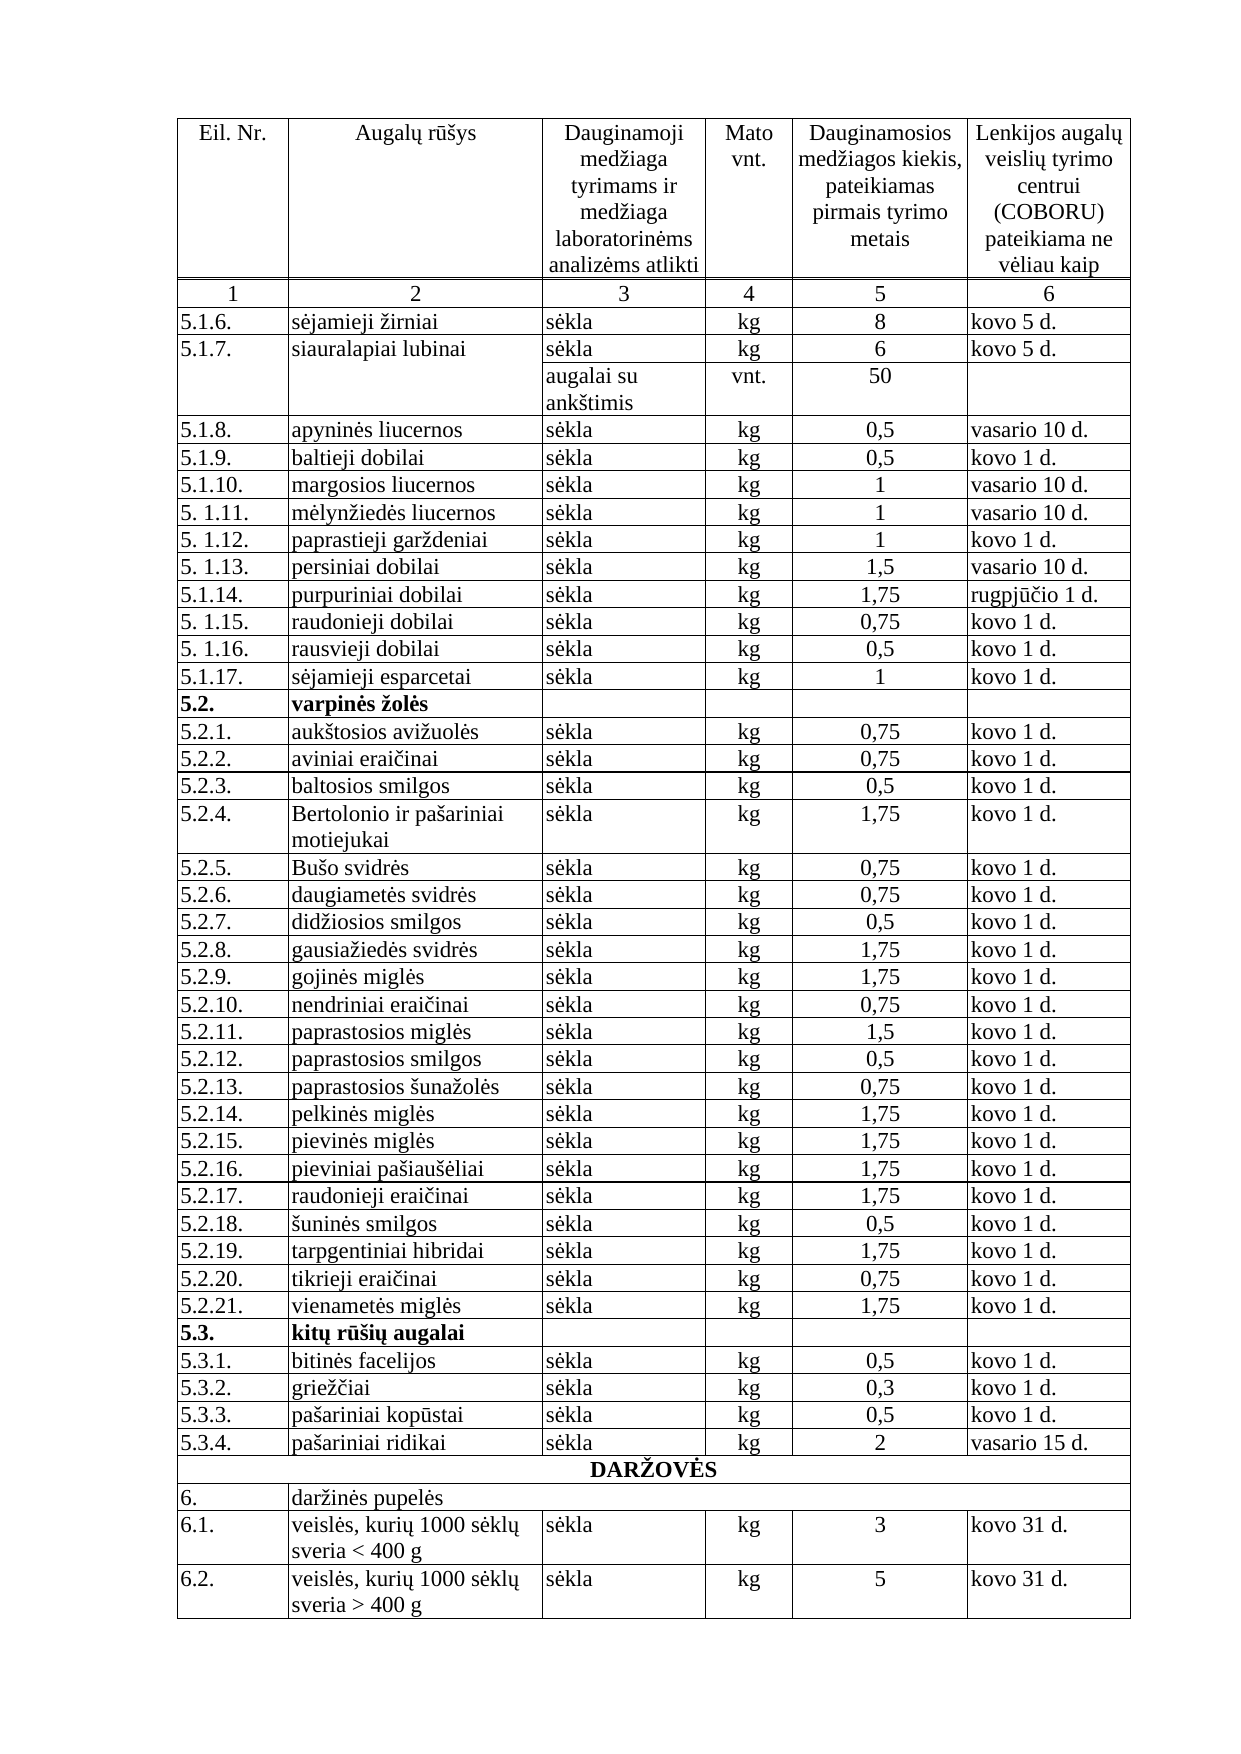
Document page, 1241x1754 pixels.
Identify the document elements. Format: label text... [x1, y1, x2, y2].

table_cell sėkla [543, 636, 705, 662]
table_cell kovo 1 d. [968, 909, 1130, 935]
table_cell [968, 363, 1130, 415]
table_cell 5.2.3. [178, 773, 288, 799]
table_cell kg [706, 553, 792, 580]
table_cell 1,75 [793, 936, 967, 962]
table_cell 5. 1.12. [178, 526, 288, 552]
table_cell kg [706, 1565, 792, 1618]
table_cell 0,5 [793, 1045, 967, 1072]
table_cell kg [706, 745, 792, 771]
table_cell pašariniai ridikai [289, 1429, 542, 1455]
table_cell 5.3.2. [178, 1374, 288, 1401]
table_cell 5.2.15. [178, 1128, 288, 1154]
table_cell [543, 690, 705, 717]
table_cell 6.2. [178, 1565, 288, 1618]
table_cell sėkla [543, 773, 705, 799]
table_cell sėkla [543, 663, 705, 689]
table_cell 5.2.18. [178, 1210, 288, 1236]
table_cell sėkla [543, 854, 705, 880]
table_cell kovo 5 d. [968, 308, 1130, 334]
table_cell 5.2.13. [178, 1073, 288, 1099]
table_cell sėkla [543, 416, 705, 443]
table_cell 0,3 [793, 1374, 967, 1401]
table_cell šuninės smilgos [289, 1210, 542, 1236]
table_cell kg [706, 854, 792, 880]
table_cell kovo 5 d. [968, 335, 1130, 362]
table_cell 1 [793, 471, 967, 497]
table_cell vasario 15 d. [968, 1429, 1130, 1455]
table_cell sėkla [543, 1237, 705, 1263]
table_cell 5. 1.16. [178, 636, 288, 662]
table_cell kovo 1 d. [968, 1073, 1130, 1099]
table_cell sėkla [543, 308, 705, 334]
table_cell kovo 1 d. [968, 1018, 1130, 1044]
table_cell aviniai eraičinai [289, 745, 542, 771]
table_cell 5.2.17. [178, 1183, 288, 1209]
table_cell kg [706, 335, 792, 362]
table_cell gausiažiedės svidrės [289, 936, 542, 962]
table_cell kg [706, 1210, 792, 1236]
table_cell 5.2.7. [178, 909, 288, 935]
table_cell sėkla [543, 581, 705, 607]
table_cell kg [706, 608, 792, 634]
table_cell kg [706, 663, 792, 689]
table_cell 5.1.9. [178, 444, 288, 470]
table_header Lenkijos augalų veislių tyrimo centrui (COBORU) pateikiama ne vėliau kaip [968, 119, 1130, 277]
table_cell kovo 1 d. [968, 745, 1130, 771]
table_cell 0,75 [793, 608, 967, 634]
table_cell pelkinės miglės [289, 1100, 542, 1127]
table_cell sėkla [543, 1100, 705, 1127]
table_cell 0,75 [793, 718, 967, 744]
table_cell 1,5 [793, 553, 967, 580]
table_cell 1,75 [793, 1292, 967, 1318]
table_cell 5. 1.11. [178, 499, 288, 525]
table_cell 1,5 [793, 1018, 967, 1044]
table_cell 5.2.14. [178, 1100, 288, 1127]
table_cell sėkla [543, 1018, 705, 1044]
table_cell kg [706, 499, 792, 525]
table_cell 5.3.3. [178, 1402, 288, 1428]
table_cell 5.3.4. [178, 1429, 288, 1455]
table_cell 1 [793, 526, 967, 552]
table_cell [968, 690, 1130, 717]
table_cell 1,75 [793, 1100, 967, 1127]
table_cell sėkla [543, 1045, 705, 1072]
table_cell sėkla [543, 1347, 705, 1373]
table_cell 1 [178, 280, 288, 307]
table_cell kg [706, 1100, 792, 1127]
table_cell kovo 1 d. [968, 963, 1130, 989]
table_cell sėkla [543, 1565, 705, 1618]
table_cell 0,5 [793, 1402, 967, 1428]
table_cell daugiametės svidrės [289, 881, 542, 907]
table_cell sėkla [543, 1210, 705, 1236]
table_cell kovo 1 d. [968, 1183, 1130, 1209]
table_cell kovo 1 d. [968, 773, 1130, 799]
table_cell kg [706, 1073, 792, 1099]
table_cell 5.2.19. [178, 1237, 288, 1263]
table_cell siauralapiai lubinai [289, 335, 542, 415]
table_cell griežčiai [289, 1374, 542, 1401]
table_cell 0,75 [793, 745, 967, 771]
table_cell 5.1.17. [178, 663, 288, 689]
table_cell kg [706, 800, 792, 853]
table_cell vienametės miglės [289, 1292, 542, 1318]
table_cell persiniai dobilai [289, 553, 542, 580]
table_cell 1,75 [793, 963, 967, 989]
table_cell kovo 31 d. [968, 1511, 1130, 1564]
table_cell sėkla [543, 553, 705, 580]
table_cell sėkla [543, 718, 705, 744]
table_cell sėkla [543, 499, 705, 525]
table_cell sėkla [543, 800, 705, 853]
table_cell 5.2.11. [178, 1018, 288, 1044]
table_cell 4 [706, 280, 792, 307]
table_cell 6.1. [178, 1511, 288, 1564]
table_cell kg [706, 963, 792, 989]
table_cell kg [706, 581, 792, 607]
table_cell sėkla [543, 909, 705, 935]
table_cell kg [706, 909, 792, 935]
table_cell kg [706, 1237, 792, 1263]
table_cell sėkla [543, 1429, 705, 1455]
table_cell 0,5 [793, 909, 967, 935]
table_cell kg [706, 308, 792, 334]
table_cell 5.3. [178, 1319, 288, 1346]
table_cell 5 [793, 280, 967, 307]
table_cell bitinės facelijos [289, 1347, 542, 1373]
table_cell 5.1.6. [178, 308, 288, 334]
table_cell 6 [793, 335, 967, 362]
table_cell sėkla [543, 1128, 705, 1154]
table_cell kg [706, 1374, 792, 1401]
table_cell 0,5 [793, 1347, 967, 1373]
table_cell kg [706, 636, 792, 662]
table_cell kg [706, 1183, 792, 1209]
table_cell 0,75 [793, 991, 967, 1017]
table_header Dauginamosios medžiagos kiekis, pateikiamas pirmais tyrimo metais [793, 119, 967, 277]
table_cell kg [706, 773, 792, 799]
table_cell veislės, kurių 1000 sėklų sveria > 400 g [289, 1565, 542, 1618]
table_cell kg [706, 1511, 792, 1564]
table_cell kovo 1 d. [968, 663, 1130, 689]
table_cell 5.1.10. [178, 471, 288, 497]
table_cell 5.2.10. [178, 991, 288, 1017]
table_cell [968, 1319, 1130, 1346]
table_cell DARŽOVĖS [178, 1456, 1130, 1483]
table_cell 2 [289, 280, 542, 307]
table_cell sėkla [543, 963, 705, 989]
table_cell kg [706, 1292, 792, 1318]
table_cell paprastieji garždeniai [289, 526, 542, 552]
table_cell 0,75 [793, 854, 967, 880]
table_cell sėkla [543, 881, 705, 907]
table_cell 0,75 [793, 1073, 967, 1099]
table_cell baltosios smilgos [289, 773, 542, 799]
table_cell vasario 10 d. [968, 499, 1130, 525]
table_cell pieviniai pašiaušėliai [289, 1155, 542, 1181]
table_cell 1,75 [793, 800, 967, 853]
table_cell 5.2.1. [178, 718, 288, 744]
table_cell kovo 1 d. [968, 936, 1130, 962]
table_cell kg [706, 444, 792, 470]
table_cell 5.2.20. [178, 1265, 288, 1291]
table_cell tarpgentiniai hibridai [289, 1237, 542, 1263]
table_cell kg [706, 1402, 792, 1428]
table_cell 6. [178, 1484, 288, 1510]
table_cell 5.2.8. [178, 936, 288, 962]
table_cell 0,5 [793, 444, 967, 470]
table_cell 1 [793, 499, 967, 525]
table_cell kovo 1 d. [968, 444, 1130, 470]
table_cell kg [706, 526, 792, 552]
table_header Augalų rūšys [289, 119, 542, 277]
table_cell kg [706, 1429, 792, 1455]
table_cell rugpjūčio 1 d. [968, 581, 1130, 607]
table_cell sėkla [543, 745, 705, 771]
table_cell kovo 1 d. [968, 800, 1130, 853]
table_cell raudonieji eraičinai [289, 1183, 542, 1209]
table_cell kg [706, 1018, 792, 1044]
table_cell daržinės pupelės [289, 1484, 1130, 1510]
table_cell 0,5 [793, 1210, 967, 1236]
table_cell kg [706, 991, 792, 1017]
table_cell 0,5 [793, 416, 967, 443]
table_cell kovo 1 d. [968, 991, 1130, 1017]
table_cell 50 [793, 363, 967, 415]
table_cell kovo 1 d. [968, 636, 1130, 662]
table_cell 5 [793, 1565, 967, 1618]
table_cell [793, 690, 967, 717]
table_cell 5.1.8. [178, 416, 288, 443]
table_cell 1,75 [793, 1183, 967, 1209]
table_cell sėkla [543, 526, 705, 552]
table_cell kovo 1 d. [968, 1347, 1130, 1373]
table_cell 5.2.21. [178, 1292, 288, 1318]
table_cell kovo 1 d. [968, 1100, 1130, 1127]
table_cell varpinės žolės [289, 690, 542, 717]
table_cell 5.2.9. [178, 963, 288, 989]
table_cell paprastosios šunažolės [289, 1073, 542, 1099]
table_cell sėkla [543, 936, 705, 962]
table_cell kovo 1 d. [968, 1045, 1130, 1072]
table_cell kovo 1 d. [968, 1265, 1130, 1291]
table_cell kovo 1 d. [968, 1374, 1130, 1401]
table_cell 5.1.7. [178, 335, 288, 415]
table_cell kg [706, 936, 792, 962]
table_cell vnt. [706, 363, 792, 415]
table_cell 5.3.1. [178, 1347, 288, 1373]
table_cell kovo 1 d. [968, 1155, 1130, 1181]
table_cell 1,75 [793, 1128, 967, 1154]
table_cell vasario 10 d. [968, 471, 1130, 497]
table_header Mato vnt. [706, 119, 792, 277]
table_cell veislės, kurių 1000 sėklų sveria < 400 g [289, 1511, 542, 1564]
table_cell sėjamieji esparcetai [289, 663, 542, 689]
table_cell kg [706, 416, 792, 443]
table_cell 1,75 [793, 581, 967, 607]
table_cell kg [706, 1155, 792, 1181]
table_cell paprastosios miglės [289, 1018, 542, 1044]
table_cell nendriniai eraičinai [289, 991, 542, 1017]
table_cell 5. 1.15. [178, 608, 288, 634]
table_cell apyninės liucernos [289, 416, 542, 443]
table_cell kg [706, 881, 792, 907]
table_cell kitų rūšių augalai [289, 1319, 542, 1346]
table_cell 1 [793, 663, 967, 689]
table_cell kovo 1 d. [968, 1292, 1130, 1318]
table_cell 3 [543, 280, 705, 307]
table_cell margosios liucernos [289, 471, 542, 497]
table_cell 6 [968, 280, 1130, 307]
table_cell kovo 1 d. [968, 881, 1130, 907]
table_cell sėkla [543, 1292, 705, 1318]
table_cell [706, 690, 792, 717]
table_cell kovo 1 d. [968, 608, 1130, 634]
table_cell 5.2.4. [178, 800, 288, 853]
table_cell Bertolonio ir pašariniai motiejukai [289, 800, 542, 853]
table_cell sėkla [543, 991, 705, 1017]
table_cell 0,75 [793, 1265, 967, 1291]
table_cell didžiosios smilgos [289, 909, 542, 935]
table_cell kovo 1 d. [968, 718, 1130, 744]
table_cell [793, 1319, 967, 1346]
table_cell 3 [793, 1511, 967, 1564]
table_cell sėkla [543, 1155, 705, 1181]
table_cell kg [706, 1128, 792, 1154]
table_cell sėkla [543, 1511, 705, 1564]
table_cell mėlynžiedės liucernos [289, 499, 542, 525]
table_cell sėkla [543, 1265, 705, 1291]
table_cell 5. 1.13. [178, 553, 288, 580]
table_cell kg [706, 1045, 792, 1072]
table_cell sėkla [543, 1374, 705, 1401]
table_cell kovo 1 d. [968, 1210, 1130, 1236]
table_cell 8 [793, 308, 967, 334]
table_cell kovo 1 d. [968, 1402, 1130, 1428]
table_cell 5.2.6. [178, 881, 288, 907]
table_cell sėkla [543, 608, 705, 634]
table_cell 5.2. [178, 690, 288, 717]
table_cell [706, 1319, 792, 1346]
table_cell sėkla [543, 1183, 705, 1209]
table_cell augalai su ankštimis [543, 363, 705, 415]
table_cell kovo 1 d. [968, 854, 1130, 880]
table_cell sėkla [543, 444, 705, 470]
table_header Dauginamoji medžiaga tyrimams ir medžiaga laboratorinėms analizėms atlikti [543, 119, 705, 277]
table_header Eil. Nr. [178, 119, 288, 277]
table_cell pašariniai kopūstai [289, 1402, 542, 1428]
table_cell sėkla [543, 1073, 705, 1099]
table_cell 1,75 [793, 1237, 967, 1263]
table_cell sėkla [543, 335, 705, 362]
table_cell raudonieji dobilai [289, 608, 542, 634]
table_cell 2 [793, 1429, 967, 1455]
table_cell paprastosios smilgos [289, 1045, 542, 1072]
table_cell sėjamieji žirniai [289, 308, 542, 334]
table_cell gojinės miglės [289, 963, 542, 989]
table_cell 5.2.12. [178, 1045, 288, 1072]
table_cell pievinės miglės [289, 1128, 542, 1154]
table_cell 5.2.5. [178, 854, 288, 880]
table_cell 0,75 [793, 881, 967, 907]
table_cell [543, 1319, 705, 1346]
table_cell kg [706, 1347, 792, 1373]
table_cell 0,5 [793, 636, 967, 662]
table_cell aukštosios avižuolės [289, 718, 542, 744]
table_cell kovo 1 d. [968, 1128, 1130, 1154]
table_cell kovo 1 d. [968, 526, 1130, 552]
table_cell 5.2.2. [178, 745, 288, 771]
table_cell Bušo svidrės [289, 854, 542, 880]
table_cell vasario 10 d. [968, 416, 1130, 443]
table_cell kg [706, 718, 792, 744]
table_cell 5.2.16. [178, 1155, 288, 1181]
table_cell baltieji dobilai [289, 444, 542, 470]
table_cell kovo 1 d. [968, 1237, 1130, 1263]
table_cell 1,75 [793, 1155, 967, 1181]
table_cell 5.1.14. [178, 581, 288, 607]
table_cell rausvieji dobilai [289, 636, 542, 662]
table_cell sėkla [543, 471, 705, 497]
table_cell sėkla [543, 1402, 705, 1428]
table_cell kg [706, 1265, 792, 1291]
table_cell tikrieji eraičinai [289, 1265, 542, 1291]
table_cell kovo 31 d. [968, 1565, 1130, 1618]
table_cell purpuriniai dobilai [289, 581, 542, 607]
table_cell kg [706, 471, 792, 497]
table_cell 0,5 [793, 773, 967, 799]
table_cell vasario 10 d. [968, 553, 1130, 580]
